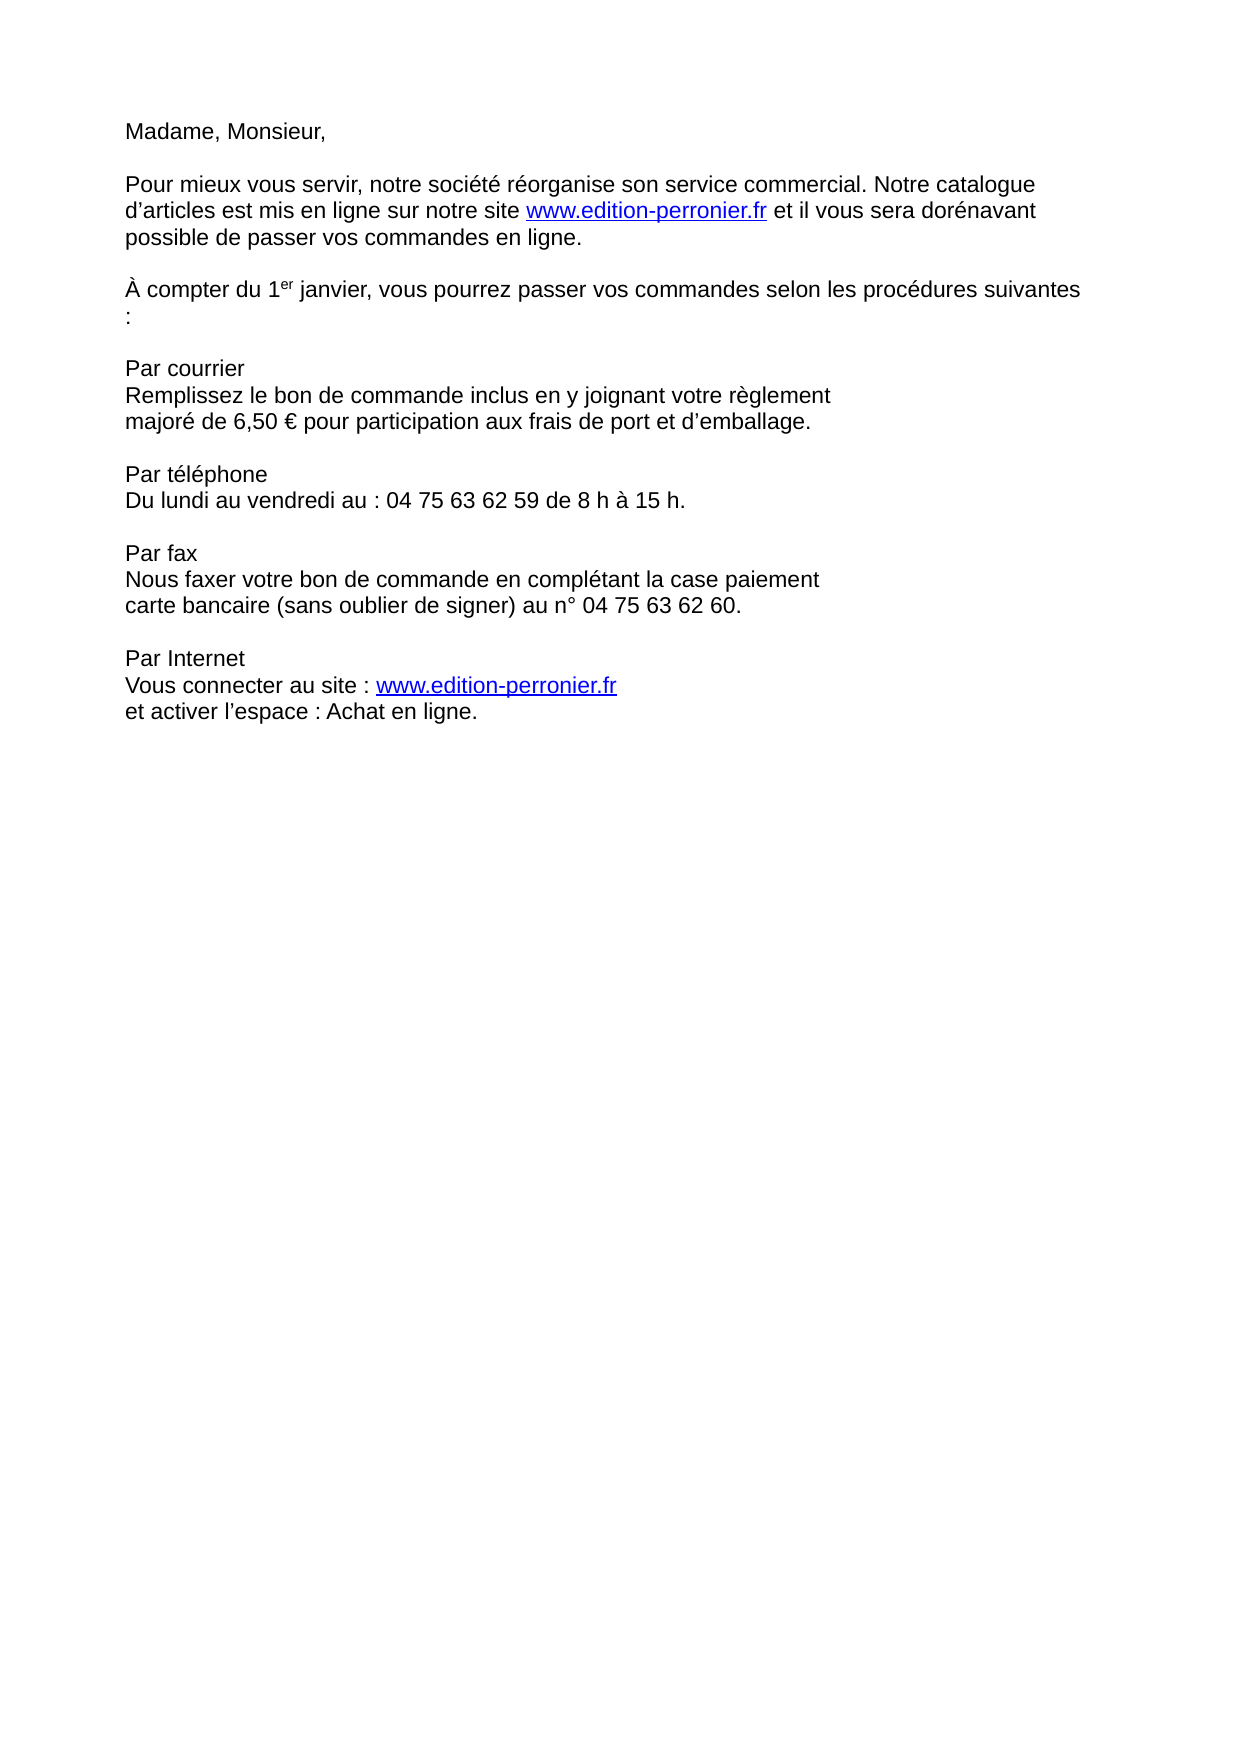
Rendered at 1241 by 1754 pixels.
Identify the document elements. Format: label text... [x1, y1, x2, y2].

text Par courrier [125, 355, 1092, 382]
text Pour mieux vous servir, notre société réorganise son service commercial. Notre catalogue d’articles est mis en ligne sur notre site www.edition-perronier.fr et il vous sera dorénavant possible de passer vos commandes en ligne. [125, 171, 1092, 250]
text Vous connecter au site : www.edition-perronier.fr [125, 672, 1092, 698]
text majoré de 6,50 € pour participation aux frais de port et d’emballage. [125, 408, 1092, 434]
text Par fax [125, 540, 1092, 566]
text Par téléphone [125, 461, 1092, 487]
text Remplissez le bon de commande inclus en y joignant votre règlement [125, 382, 1092, 408]
text et activer l’espace : Achat en ligne. [125, 698, 1092, 724]
text À compter du 1er janvier, vous pourrez passer vos commandes selon les procédures suivantes : [125, 276, 1092, 329]
text Par Internet [125, 645, 1092, 672]
text Madame, Monsieur, [125, 118, 1122, 144]
text carte bancaire (sans oublier de signer) au n° 04 75 63 62 60. [125, 592, 1092, 619]
text Du lundi au vendredi au : 04 75 63 62 59 de 8 h à 15 h. [125, 487, 1092, 513]
text Nous faxer votre bon de commande en complétant la case paiement [125, 566, 1092, 592]
